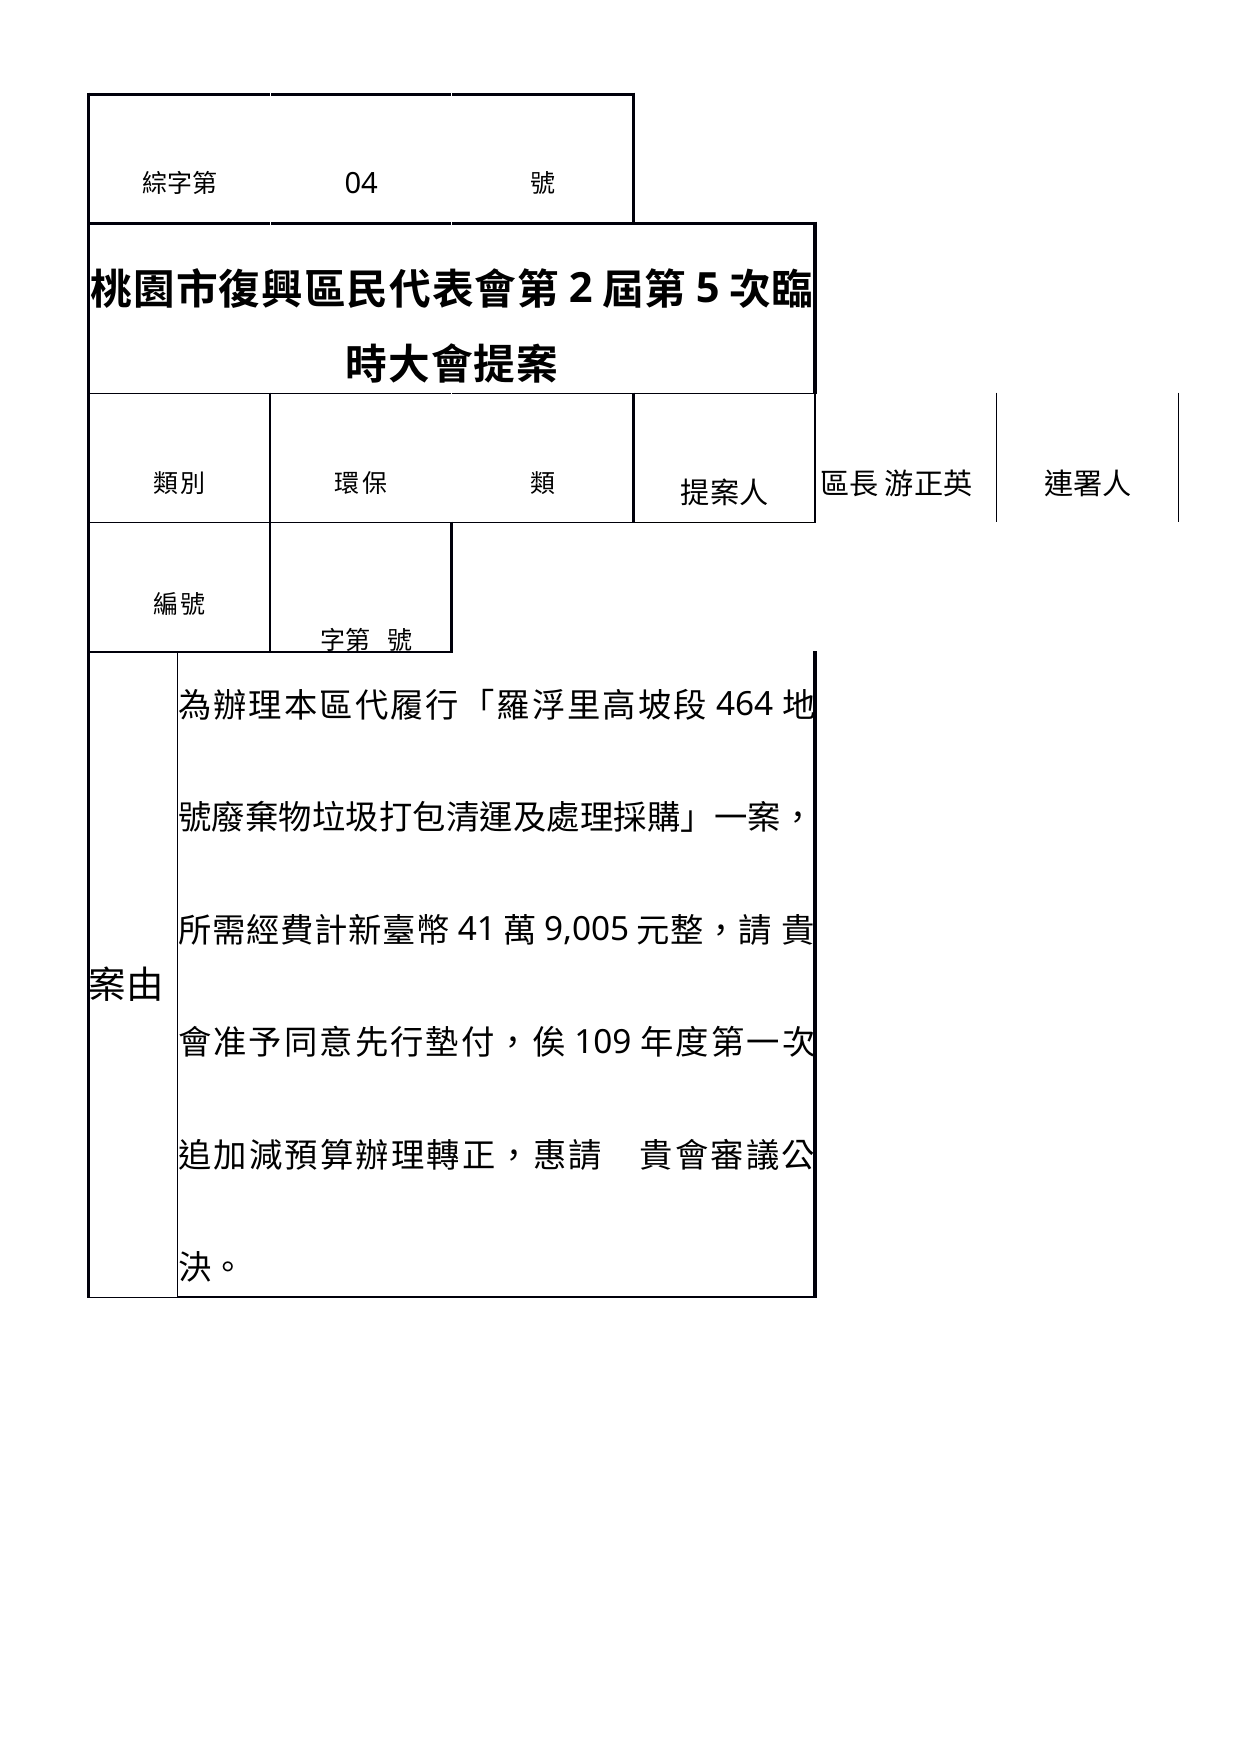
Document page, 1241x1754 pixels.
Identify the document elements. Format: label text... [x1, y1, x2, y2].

table_header 04 [271, 96, 451, 222]
table_header [635, 93, 815, 222]
table_header 綜字第 [90, 96, 270, 222]
table_cell 桃園市復興區民代表會第2屆第5次臨時大會提案 [90, 225, 813, 392]
table_cell 字第 號 [271, 523, 450, 651]
table_cell 為辦理本區代履行「羅浮里高坡段464地號廢棄物垃圾打包清運及處理採購」一案，所需經費計新臺幣41萬9,005元整，請 貴會准予同意先行墊付，俟109年度第一次追加減預算辦理轉正，惠請 貴會審議公決。 [178, 651, 813, 1296]
table_cell 環保 [271, 394, 451, 522]
table_cell 類 [452, 394, 632, 522]
table_cell 提案人 [635, 394, 814, 522]
table_cell 案由 [90, 653, 177, 1296]
table_cell 連署人 [997, 393, 1178, 522]
table_cell 類別 [90, 394, 269, 522]
table_cell 區長 游正英 [816, 393, 996, 522]
table_cell 編號 [90, 523, 269, 651]
table_header 號 [452, 96, 632, 222]
